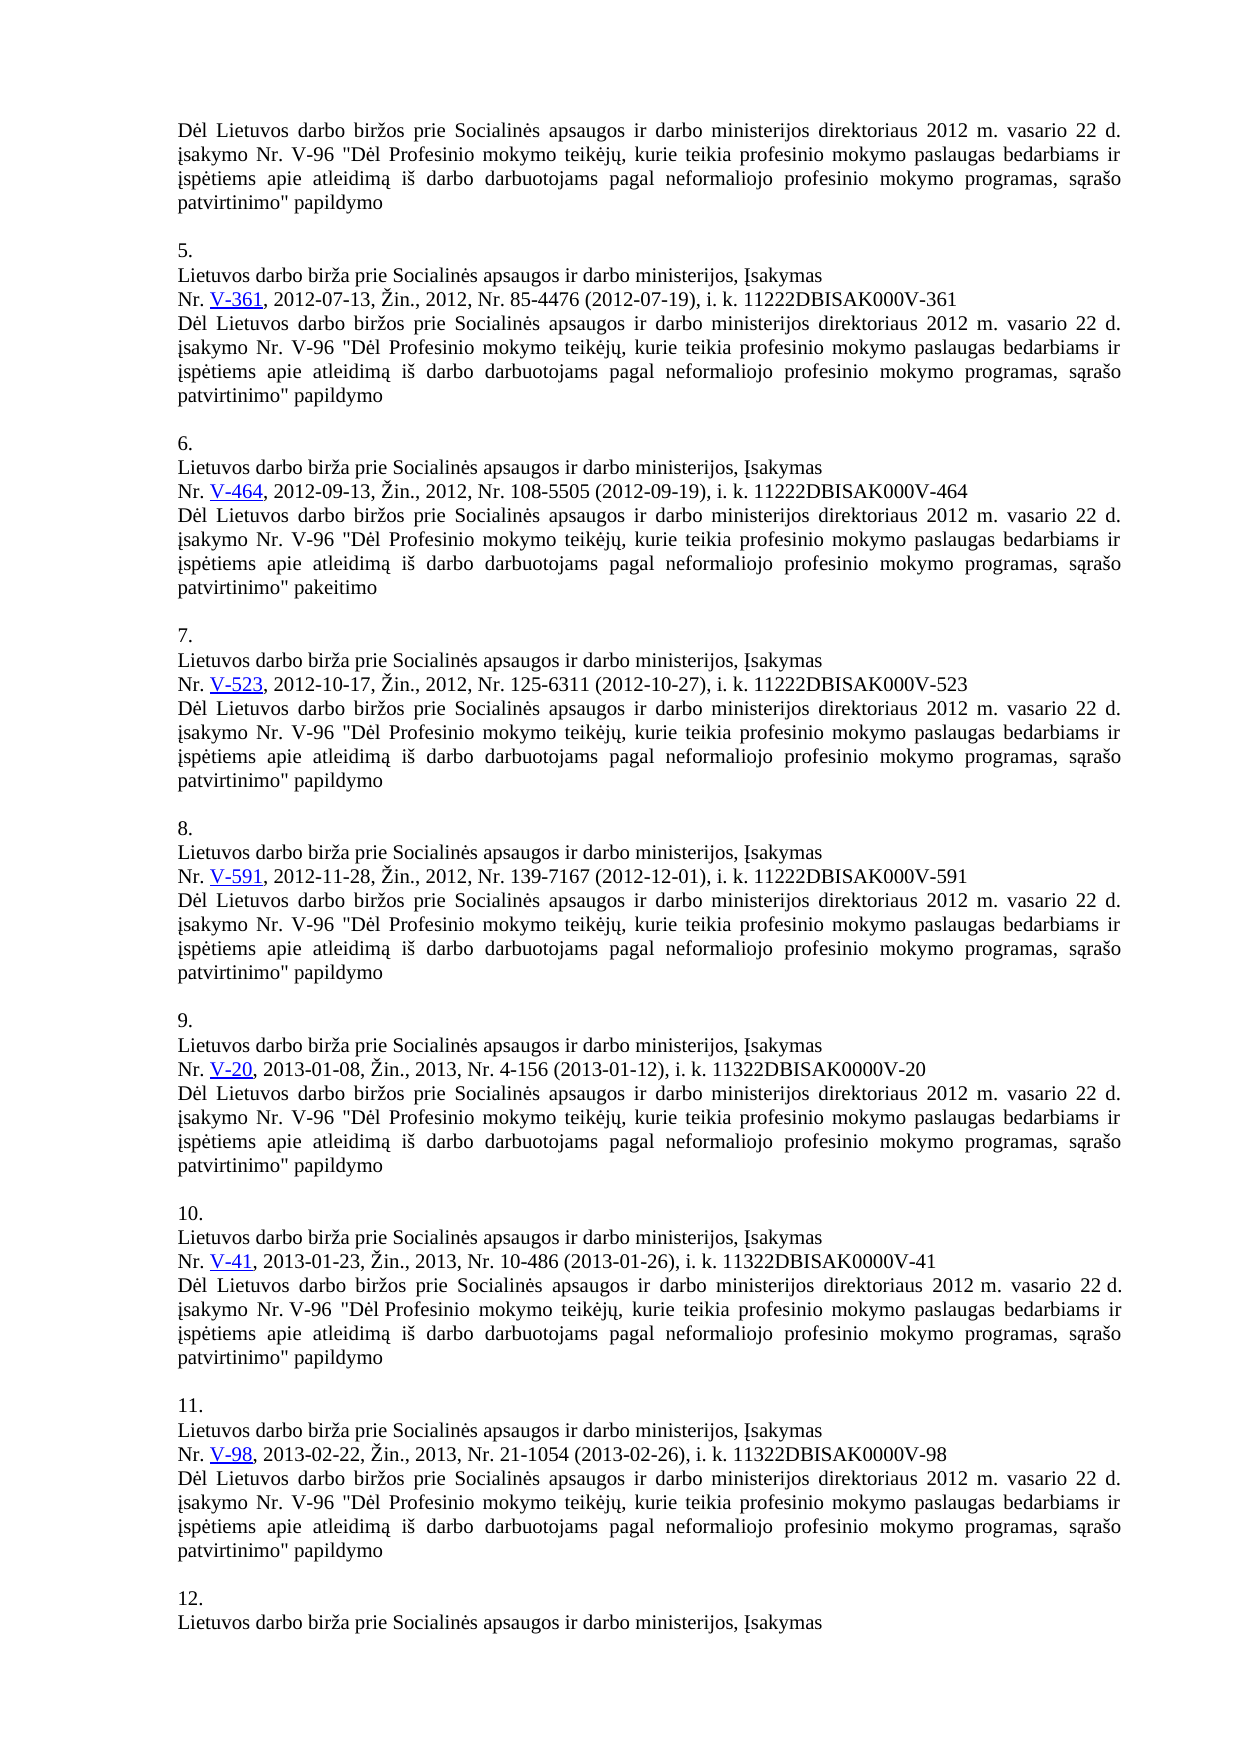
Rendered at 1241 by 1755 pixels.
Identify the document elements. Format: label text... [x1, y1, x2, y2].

text Lietuvos darbo birža prie Socialinės apsaugos ir darbo ministerijos, Įsakymas [177, 1610, 1122, 1634]
text Lietuvos darbo birža prie Socialinės apsaugos ir darbo ministerijos, Įsakymas [177, 262, 1122, 287]
text Nr. V-464, 2012-09-13, Žin., 2012, Nr. 108-5505 (2012-09-19), i. k. 11222DBISAK000V-464 [177, 479, 1122, 503]
text 10. [177, 1201, 1122, 1225]
text Dėl Lietuvos darbo biržos prie Socialinės apsaugos ir darbo ministerijos direktoriaus 2012 m. vasario 22 d. įsakymo Nr. V-96 "Dėl Profesinio mokymo teikėjų, kurie teikia profesinio mokymo paslaugas bedarbiams ir įspėtiems apie atleidimą iš darbo darbuotojams pagal neformaliojo profesinio mokymo programas, sąrašo patvirtinimo" papildymo [177, 1466, 1122, 1562]
text Lietuvos darbo birža prie Socialinės apsaugos ir darbo ministerijos, Įsakymas [177, 1417, 1122, 1442]
text Nr. V-361, 2012-07-13, Žin., 2012, Nr. 85-4476 (2012-07-19), i. k. 11222DBISAK000V-361 [177, 287, 1122, 311]
text Nr. V-41, 2013-01-23, Žin., 2013, Nr. 10-486 (2013-01-26), i. k. 11322DBISAK0000V-41 [177, 1249, 1122, 1273]
text Lietuvos darbo birža prie Socialinės apsaugos ir darbo ministerijos, Įsakymas [177, 840, 1122, 864]
text Dėl Lietuvos darbo biržos prie Socialinės apsaugos ir darbo ministerijos direktoriaus 2012 m. vasario 22 d. įsakymo Nr. V-96 "Dėl Profesinio mokymo teikėjų, kurie teikia profesinio mokymo paslaugas bedarbiams ir įspėtiems apie atleidimą iš darbo darbuotojams pagal neformaliojo profesinio mokymo programas, sąrašo patvirtinimo" papildymo [177, 1081, 1122, 1177]
text Dėl Lietuvos darbo biržos prie Socialinės apsaugos ir darbo ministerijos direktoriaus 2012 m. vasario 22 d. įsakymo Nr. V-96 "Dėl Profesinio mokymo teikėjų, kurie teikia profesinio mokymo paslaugas bedarbiams ir įspėtiems apie atleidimą iš darbo darbuotojams pagal neformaliojo profesinio mokymo programas, sąrašo patvirtinimo" papildymo [177, 888, 1122, 984]
text 11. [177, 1393, 1122, 1417]
text Dėl Lietuvos darbo biržos prie Socialinės apsaugos ir darbo ministerijos direktoriaus 2012 m. vasario 22 d. įsakymo Nr. V-96 "Dėl Profesinio mokymo teikėjų, kurie teikia profesinio mokymo paslaugas bedarbiams ir įspėtiems apie atleidimą iš darbo darbuotojams pagal neformaliojo profesinio mokymo programas, sąrašo patvirtinimo" papildymo [177, 696, 1122, 792]
text Nr. V-98, 2013-02-22, Žin., 2013, Nr. 21-1054 (2013-02-26), i. k. 11322DBISAK0000V-98 [177, 1442, 1122, 1466]
text 12. [177, 1586, 1122, 1610]
text Nr. V-20, 2013-01-08, Žin., 2013, Nr. 4-156 (2013-01-12), i. k. 11322DBISAK0000V-20 [177, 1057, 1122, 1081]
text Lietuvos darbo birža prie Socialinės apsaugos ir darbo ministerijos, Įsakymas [177, 1032, 1122, 1057]
text 7. [177, 623, 1122, 647]
text Nr. V-523, 2012-10-17, Žin., 2012, Nr. 125-6311 (2012-10-27), i. k. 11222DBISAK000V-523 [177, 672, 1122, 696]
text Dėl Lietuvos darbo biržos prie Socialinės apsaugos ir darbo ministerijos direktoriaus 2012 m. vasario 22 d. įsakymo Nr. V-96 "Dėl Profesinio mokymo teikėjų, kurie teikia profesinio mokymo paslaugas bedarbiams ir įspėtiems apie atleidimą iš darbo darbuotojams pagal neformaliojo profesinio mokymo programas, sąrašo patvirtinimo" pakeitimo [177, 503, 1122, 599]
text Dėl Lietuvos darbo biržos prie Socialinės apsaugos ir darbo ministerijos direktoriaus 2012 m. vasario 22 d. įsakymo Nr. V-96 "Dėl Profesinio mokymo teikėjų, kurie teikia profesinio mokymo paslaugas bedarbiams ir įspėtiems apie atleidimą iš darbo darbuotojams pagal neformaliojo profesinio mokymo programas, sąrašo patvirtinimo" papildymo [177, 311, 1122, 407]
text Dėl Lietuvos darbo biržos prie Socialinės apsaugos ir darbo ministerijos direktoriaus 2012 m. vasario 22 d. įsakymo Nr. V-96 "Dėl Profesinio mokymo teikėjų, kurie teikia profesinio mokymo paslaugas bedarbiams ir įspėtiems apie atleidimą iš darbo darbuotojams pagal neformaliojo profesinio mokymo programas, sąrašo patvirtinimo" papildymo [177, 118, 1122, 214]
text 8. [177, 816, 1122, 840]
text Lietuvos darbo birža prie Socialinės apsaugos ir darbo ministerijos, Įsakymas [177, 647, 1122, 672]
text Lietuvos darbo birža prie Socialinės apsaugos ir darbo ministerijos, Įsakymas [177, 1225, 1122, 1249]
text Nr. V-591, 2012-11-28, Žin., 2012, Nr. 139-7167 (2012-12-01), i. k. 11222DBISAK000V-591 [177, 864, 1122, 888]
text 9. [177, 1008, 1122, 1032]
text 6. [177, 431, 1122, 455]
text 5. [177, 238, 1122, 262]
text Lietuvos darbo birža prie Socialinės apsaugos ir darbo ministerijos, Įsakymas [177, 455, 1122, 479]
text Dėl Lietuvos darbo biržos prie Socialinės apsaugos ir darbo ministerijos direktoriaus 2012 m. vasario 22 d. įsakymo Nr. V-96 "Dėl Profesinio mokymo teikėjų, kurie teikia profesinio mokymo paslaugas bedarbiams ir įspėtiems apie atleidimą iš darbo darbuotojams pagal neformaliojo profesinio mokymo programas, sąrašo patvirtinimo" papildymo [177, 1273, 1122, 1369]
